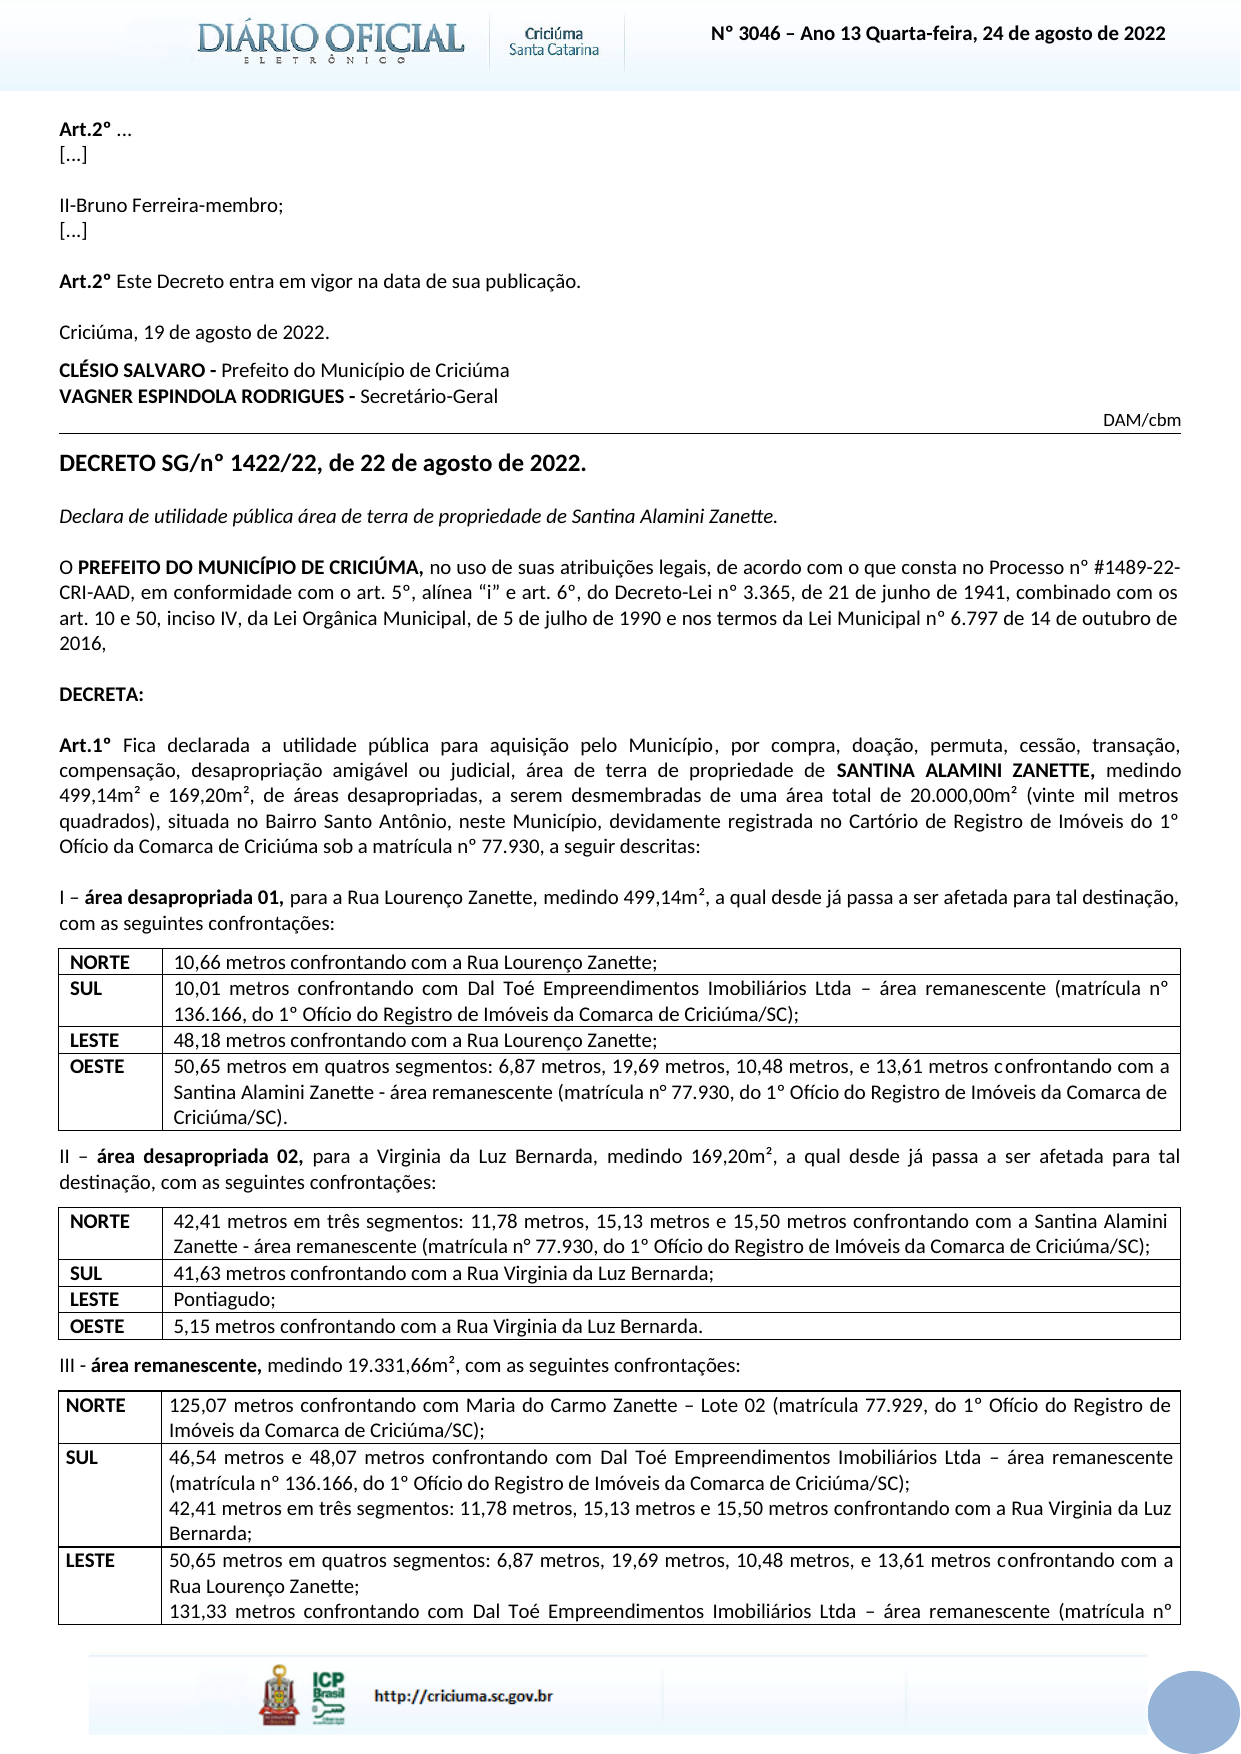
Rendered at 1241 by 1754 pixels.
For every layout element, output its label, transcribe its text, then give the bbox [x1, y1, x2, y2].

table_cell 41,63 metros confrontando com a Rua Virginia da Luz Bernarda; [163, 1260, 1180, 1286]
table_cell LESTE [59, 1287, 162, 1312]
table_cell 5,15 metros confrontando com a Rua Virginia da Luz Bernarda. [163, 1313, 1180, 1338]
text CLÉSIO SALVARO - Prefeito do Município de Criciúma [59, 357, 1181, 383]
table_header NORTE [59, 1208, 162, 1259]
table_header NORTE [59, 1392, 161, 1443]
text Art.2º ... [59, 116, 1181, 141]
table_header 42,41 metros em três segmentos: 11,78 metros, 15,13 metros e 15,50 metros confrontando com a Santina Alamini Zanette - área remanescente (matrícula n° 77.930, do 1º Ofício do Registro de Imóveis da Comarca de Criciúma/SC); [163, 1208, 1180, 1259]
table_header 125,07 metros confrontando com Maria do Carmo Zanette – Lote 02 (matrícula 77.929, do 1º Ofício do Registro de Imóveis da Comarca de Criciúma/SC); [162, 1392, 1180, 1443]
table_cell 46,54 metros e 48,07 metros confrontando com Dal Toé Empreendimentos Imobiliários Ltda – área remanescente (matrícula nº 136.166, do 1º Ofício do Registro de Imóveis da Comarca de Criciúma/SC); 42,41 metros em três segmentos: 11,78 metros, 15,13 metros e 15,50 metros confrontando com a Rua Virginia da Luz Bernarda; [162, 1444, 1180, 1546]
table_cell 10,01 metros confrontando com Dal Toé Empreendimentos Imobiliários Ltda – área remanescente (matrícula nº 136.166, do 1º Ofício do Registro de Imóveis da Comarca de Criciúma/SC); [163, 975, 1180, 1026]
text [...] [59, 141, 1181, 167]
text VAGNER ESPINDOLA RODRIGUES - Secretário-Geral [59, 383, 1181, 408]
table_cell SUL [59, 1260, 162, 1286]
text Art.2º Este Decreto entra em vigor na data de sua publicação. [59, 268, 1181, 294]
text O PREFEITO DO MUNICÍPIO DE CRICIÚMA, no uso de suas atribuições legais, de acordo com o que consta no Processo nº #1489-22-CRI-AAD, em conformidade com o art. 5º, alínea “i” e art. 6º, do Decreto-Lei nº 3.365, de 21 de junho de 1941, combinado com os art. 10 e 50, inciso IV, da Lei Orgânica Municipal, de 5 de julho de 1990 e nos termos da Lei Municipal nº 6.797 de 14 de outubro de 2016, [59, 554, 1181, 656]
table_cell SUL [59, 975, 162, 1026]
table_cell 50,65 metros em quatros segmentos: 6,87 metros, 19,69 metros, 10,48 metros, e 13,61 metros confrontando com a Santina Alamini Zanette - área remanescente (matrícula n° 77.930, do 1º Ofício do Registro de Imóveis da Comarca de Criciúma/SC). [163, 1054, 1180, 1130]
table_cell OESTE [59, 1313, 162, 1338]
table_cell 48,18 metros confrontando com a Rua Lourenço Zanette; [163, 1027, 1180, 1053]
text Declara de utilidade pública área de terra de propriedade de Santina Alamini Zanette. [59, 503, 1181, 528]
text II – área desapropriada 02, para a Virginia da Luz Bernarda, medindo 169,20m², a qual desde já passa a ser afetada para tal destinação, com as seguintes confrontações: [59, 1144, 1181, 1194]
table_cell LESTE [59, 1027, 162, 1053]
text DECRETA: [59, 681, 1181, 706]
text [...] [59, 218, 1181, 243]
table_cell LESTE [59, 1548, 161, 1624]
table_cell SUL [59, 1444, 161, 1546]
table_header 10,66 metros confrontando com a Rua Lourenço Zanette; [163, 949, 1180, 974]
text Criciúma, 19 de agosto de 2022. [59, 319, 1181, 345]
table_cell Pontiagudo; [163, 1287, 1180, 1312]
table_header NORTE [59, 949, 162, 974]
table_cell 50,65 metros em quatros segmentos: 6,87 metros, 19,69 metros, 10,48 metros, e 13,61 metros confrontando com a Rua Lourenço Zanette; 131,33 metros confrontando com Dal Toé Empreendimentos Imobiliários Ltda – área remanescente (matrícula nº [162, 1548, 1180, 1624]
text DAM/cbm [59, 408, 1181, 433]
text III - área remanescente, medindo 19.331,66m², com as seguintes confrontações: [59, 1352, 1181, 1378]
text I – área desapropriada 01, para a Rua Lourenço Zanette, medindo 499,14m², a qual desde já passa a ser afetada para tal destinação, com as seguintes confrontações: [59, 884, 1181, 935]
table_cell OESTE [59, 1054, 162, 1130]
text Art.1º Fica declarada a utilidade pública para aquisição pelo Município, por compra, doação, permuta, cessão, transação, compensação, desapropriação amigável ou judicial, área de terra de propriedade de SANTINA ALAMINI ZANETTE, medindo 499,14m² e 169,20m², de áreas desapropriadas, a serem desmembradas de uma área total de 20.000,00m² (vinte mil metros quadrados), situada no Bairro Santo Antônio, neste Município, devidamente registrada no Cartório de Registro de Imóveis do 1º Ofício da Comarca de Criciúma sob a matrícula nº 77.930, a seguir descritas: [59, 732, 1181, 859]
text DECRETO SG/nº 1422/22, de 22 de agosto de 2022. [59, 447, 1181, 478]
text II-Bruno Ferreira-membro; [59, 192, 1181, 218]
